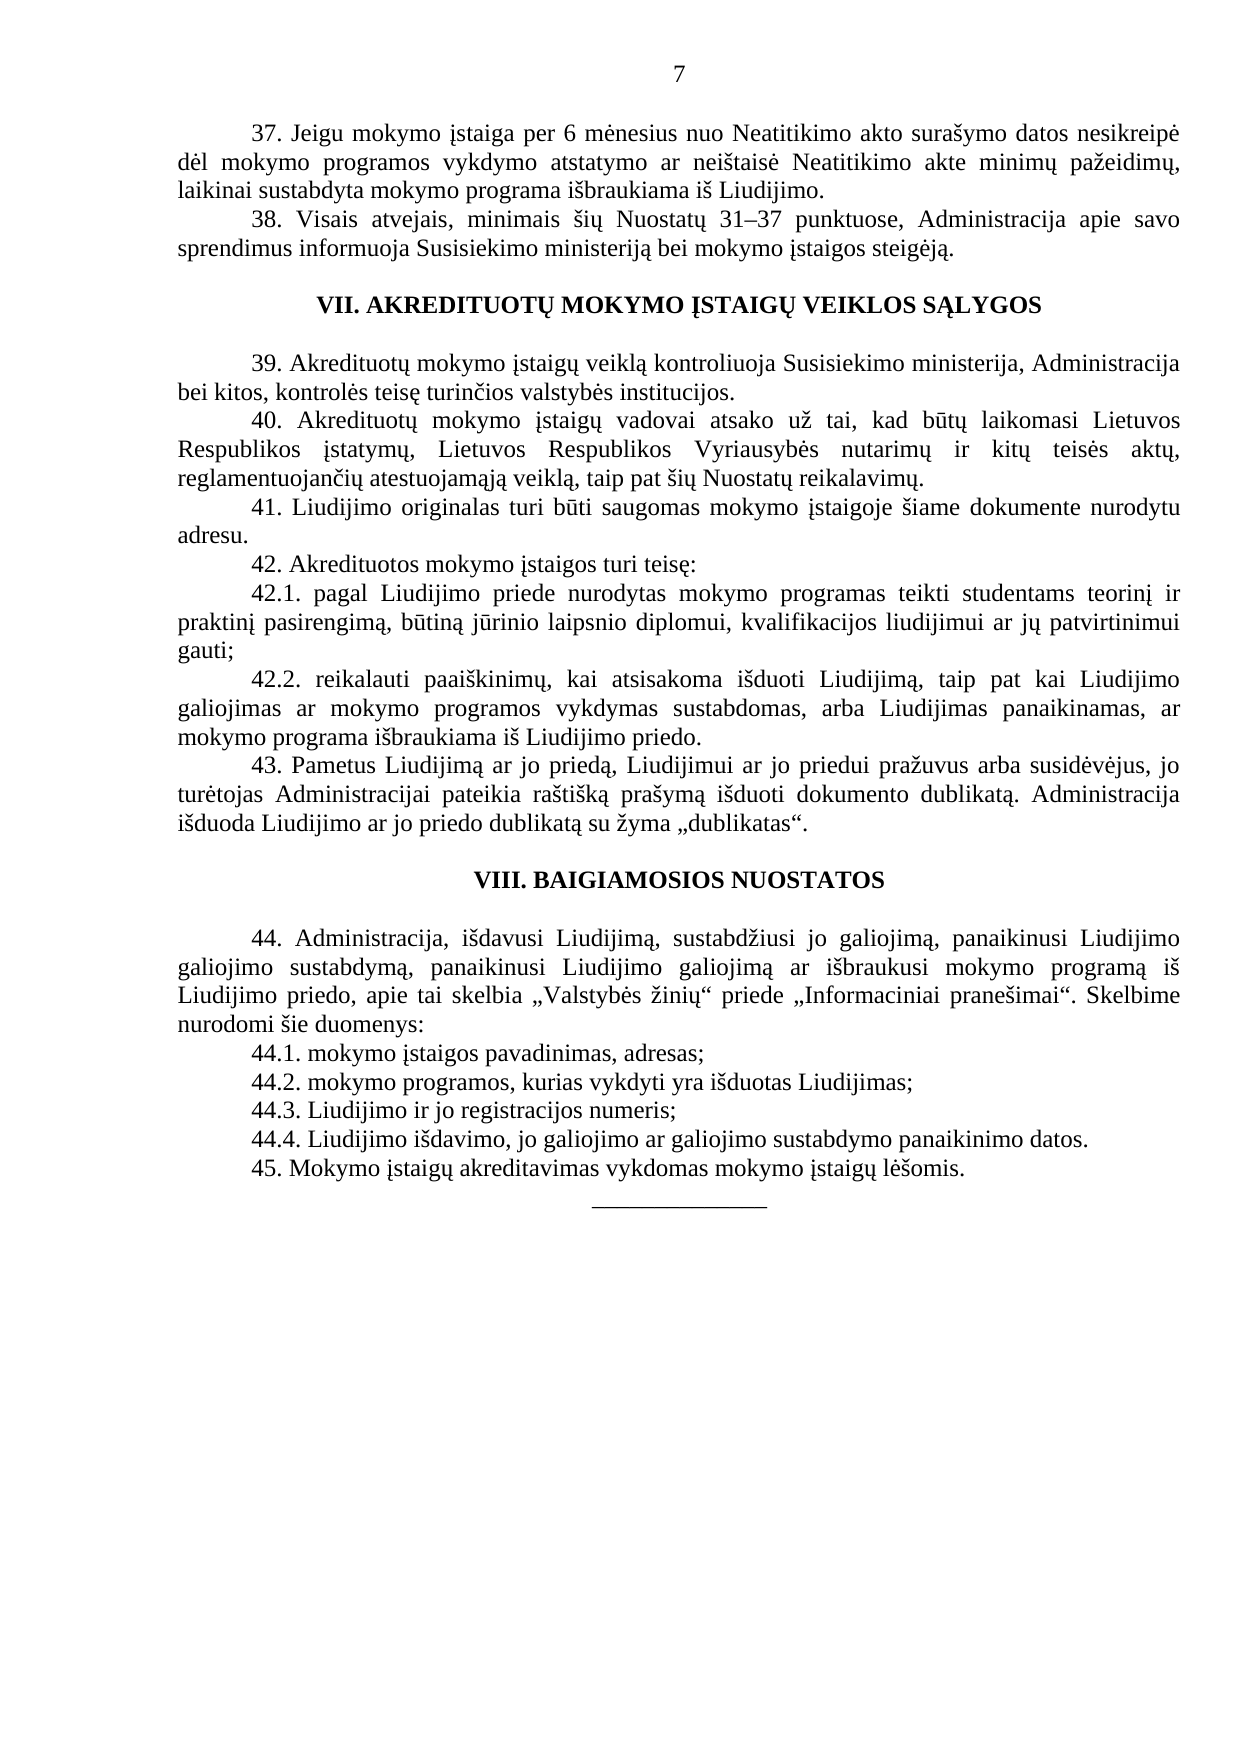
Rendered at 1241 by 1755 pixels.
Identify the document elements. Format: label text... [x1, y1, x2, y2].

text 44.2. mokymo programos, kurias vykdyti yra išduotas Liudijimas; [177, 1067, 1181, 1096]
text 42.1. pagal Liudijimo priede nurodytas mokymo programas teikti studentams teorinį ir praktinį pasirengimą, būtiną jūrinio laipsnio diplomui, kvalifikacijos liudijimui ar jų patvirtinimui gauti; [177, 578, 1181, 664]
text 44.1. mokymo įstaigos pavadinimas, adresas; [177, 1038, 1181, 1067]
text 42. Akredituotos mokymo įstaigos turi teisę: [177, 549, 1181, 578]
text 37. Jeigu mokymo įstaiga per 6 mėnesius nuo Neatitikimo akto surašymo datos nesikreipė dėl mokymo programos vykdymo atstatymo ar neištaisė Neatitikimo akte minimų pažeidimų, laikinai sustabdyta mokymo programa išbraukiama iš Liudijimo. [177, 118, 1181, 204]
text 38. Visais atvejais, minimais šių Nuostatų 31–37 punktuose, Administracija apie savo sprendimus informuoja Susisiekimo ministeriją bei mokymo įstaigos steigėją. [177, 204, 1181, 262]
text 44.3. Liudijimo ir jo registracijos numeris; [177, 1096, 1181, 1124]
text 44.4. Liudijimo išdavimo, jo galiojimo ar galiojimo sustabdymo panaikinimo datos. [177, 1124, 1181, 1153]
text 41. Liudijimo originalas turi būti saugomas mokymo įstaigoje šiame dokumente nurodytu adresu. [177, 492, 1181, 549]
text VIII. BAIGIAMOSIOS NUOSTATOS [177, 866, 1181, 894]
text 45. Mokymo įstaigų akreditavimas vykdomas mokymo įstaigų lėšomis. [177, 1153, 1181, 1182]
text 44. Administracija, išdavusi Liudijimą, sustabdžiusi jo galiojimą, panaikinusi Liudijimo galiojimo sustabdymą, panaikinusi Liudijimo galiojimą ar išbraukusi mokymo programą iš Liudijimo priedo, apie tai skelbia „Valstybės žinių“ priede „Informaciniai pranešimai“. Skelbime nurodomi šie duomenys: [177, 923, 1181, 1038]
text 43. Pametus Liudijimą ar jo priedą, Liudijimui ar jo priedui pražuvus arba susidėvėjus, jo turėtojas Administracijai pateikia raštišką prašymą išduoti dokumento dublikatą. Administracija išduoda Liudijimo ar jo priedo dublikatą su žyma „dublikatas“. [177, 751, 1181, 837]
text 42.2. reikalauti paaiškinimų, kai atsisakoma išduoti Liudijimą, taip pat kai Liudijimo galiojimas ar mokymo programos vykdymas sustabdomas, arba Liudijimas panaikinamas, ar mokymo programa išbraukiama iš Liudijimo priedo. [177, 664, 1181, 751]
text 39. Akredituotų mokymo įstaigų veiklą kontroliuoja Susisiekimo ministerija, Administracija bei kitos, kontrolės teisę turinčios valstybės institucijos. [177, 348, 1181, 406]
text ______________ [177, 1182, 1181, 1211]
text VII. AKREDITUOTŲ MOKYMO ĮSTAIGŲ VEIKLOS SĄLYGOS [177, 291, 1181, 319]
text 40. Akredituotų mokymo įstaigų vadovai atsako už tai, kad būtų laikomasi Lietuvos Respublikos įstatymų, Lietuvos Respublikos Vyriausybės nutarimų ir kitų teisės aktų, reglamentuojančių atestuojamąją veiklą, taip pat šių Nuostatų reikalavimų. [177, 406, 1181, 492]
